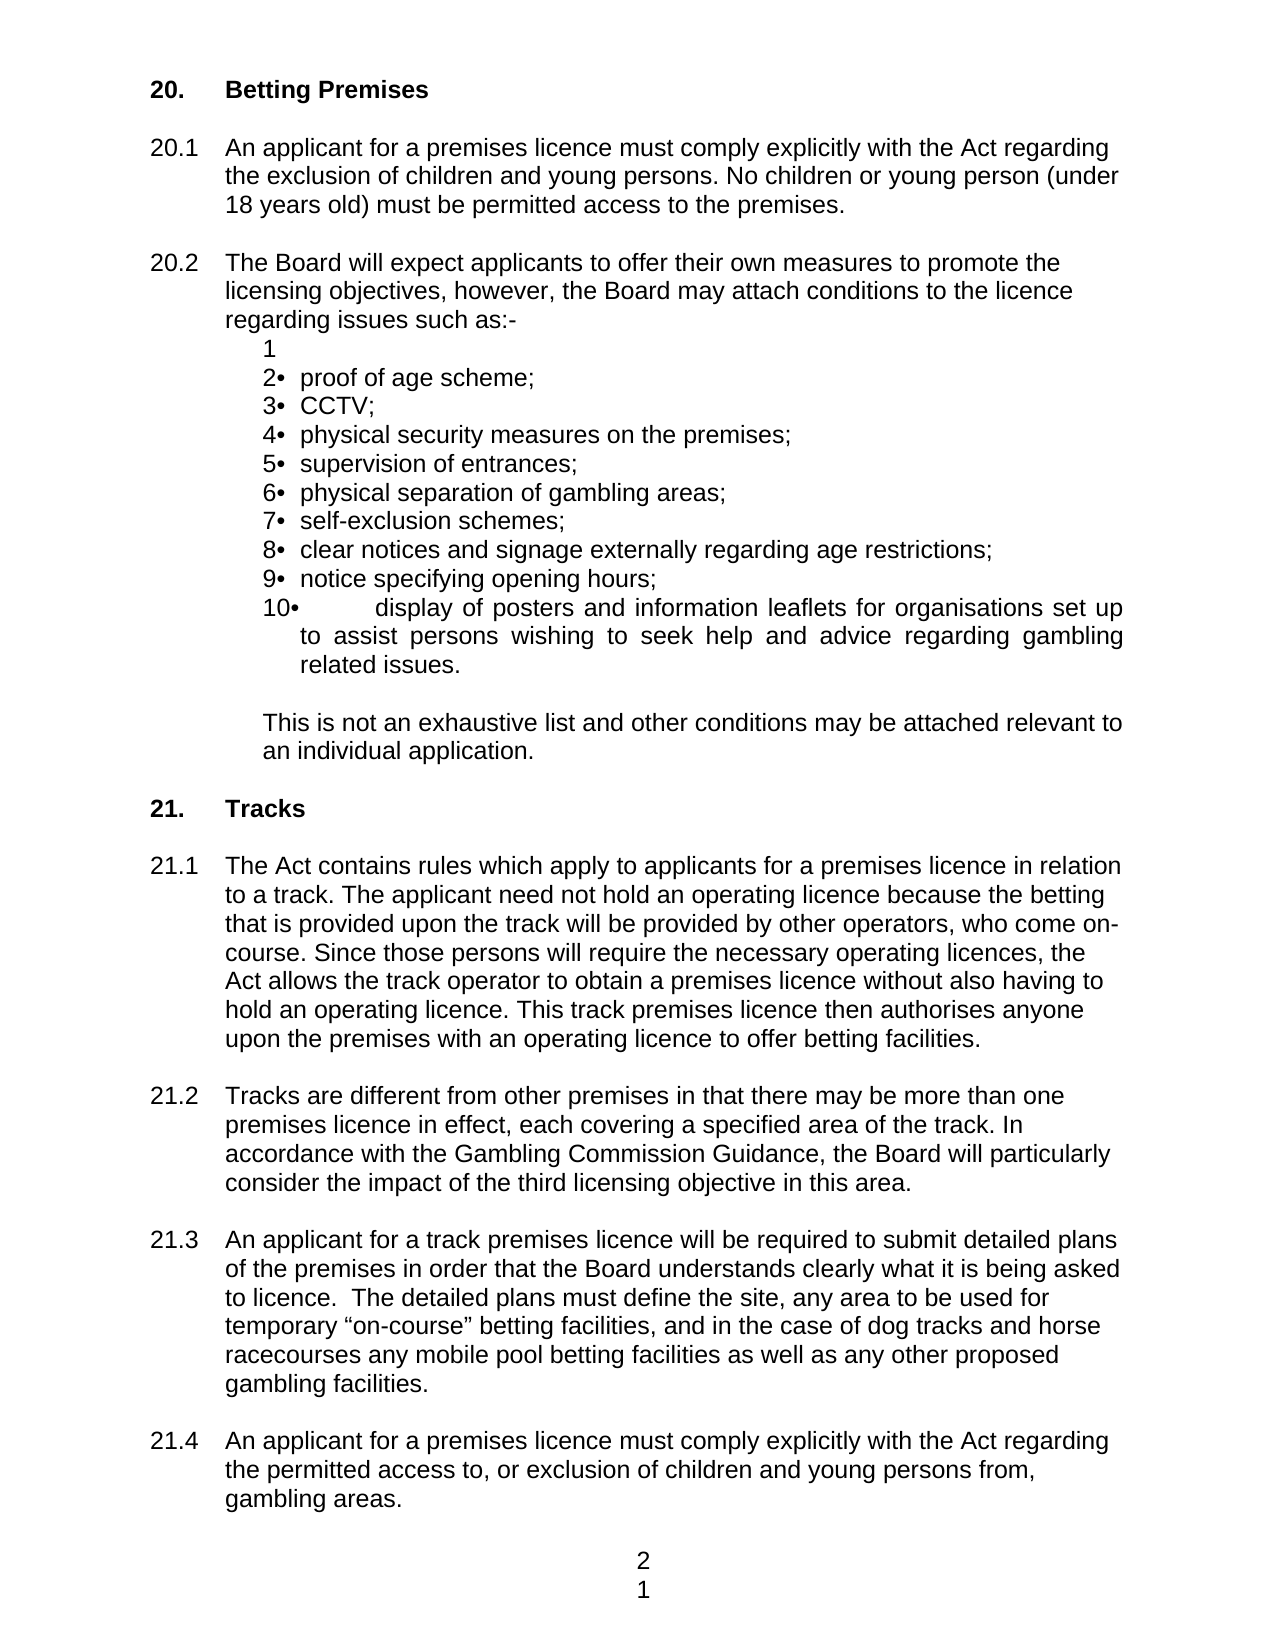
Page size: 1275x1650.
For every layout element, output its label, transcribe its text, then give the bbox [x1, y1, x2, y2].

text 21. Tracks [150, 794, 1125, 822]
list • notice specifying opening hours; [262, 564, 1125, 592]
list • self-exclusion schemes; [262, 506, 1125, 535]
list • supervision of entrances; [262, 449, 1125, 477]
text This is not an exhaustive list and other conditions may be attached relevant to an individual application. [262, 707, 1125, 765]
text 21.3 An applicant for a track premises licence will be required to submit detailed plans of the premises in order that the Board understands clearly what it is being asked to licence. The detailed plans must define the site, any area to be used for temporary “on-course” betting facilities, and in the case of dog tracks and horse racecourses any mobile pool betting facilities as well as any other proposed gambling facilities. [150, 1225, 1125, 1397]
list • physical separation of gambling areas; [262, 477, 1125, 506]
text 20.1 An applicant for a premises licence must comply explicitly with the Act regarding the exclusion of children and young persons. No children or young person (under 18 years old) must be permitted access to the premises. [150, 132, 1125, 219]
list • clear notices and signage externally regarding age restrictions; [262, 535, 1125, 564]
text 20. Betting Premises [150, 75, 1125, 104]
list • CCTV; [262, 391, 1125, 420]
list • display of posters and information leaflets for organisations set up to assist persons wishing to seek help and advice regarding gambling related issues. [262, 592, 1125, 679]
text 20.2 The Board will expect applicants to offer their own measures to promote the licensing objectives, however, the Board may attach conditions to the licence regarding issues such as:- [150, 247, 1125, 334]
text 21.1 The Act contains rules which apply to applicants for a premises licence in relation to a track. The applicant need not hold an operating licence because the betting that is provided upon the track will be provided by other operators, who come on- course. Since those persons will require the necessary operating licences, the Act allows the track operator to obtain a premises licence without also having to hold an operating licence. This track premises licence then authorises anyone upon the premises with an operating licence to offer betting facilities. [150, 851, 1125, 1052]
list • proof of age scheme; [262, 362, 1125, 391]
text 21.4 An applicant for a premises licence must comply explicitly with the Act regarding the permitted access to, or exclusion of children and young persons from, gambling areas. [150, 1426, 1125, 1512]
list • physical security measures on the premises; [262, 420, 1125, 449]
text 21.2 Tracks are different from other premises in that there may be more than one premises licence in effect, each covering a specified area of the track. In accordance with the Gambling Commission Guidance, the Board will particularly consider the impact of the third licensing objective in this area. [150, 1081, 1125, 1196]
